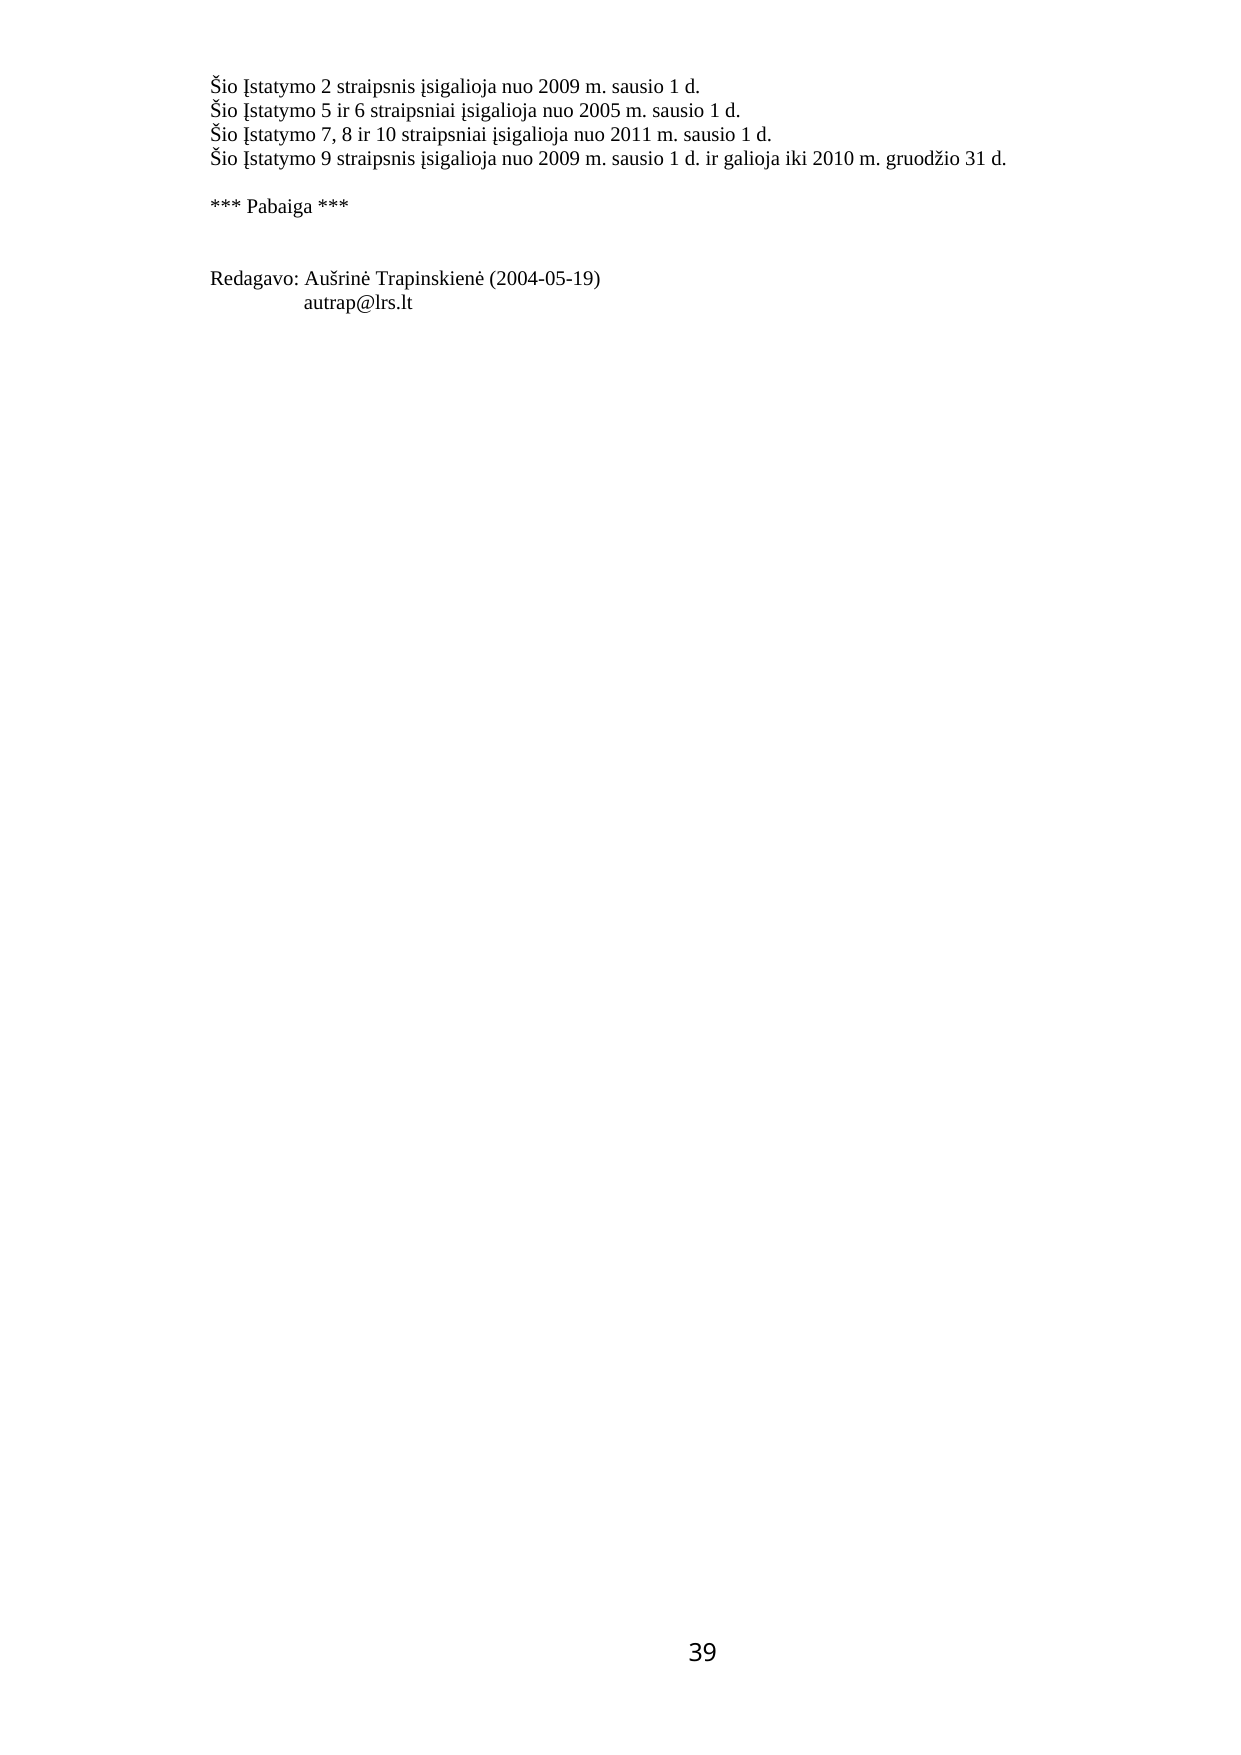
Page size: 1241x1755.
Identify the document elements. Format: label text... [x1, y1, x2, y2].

text Šio Įstatymo 7, 8 ir 10 straipsniai įsigalioja nuo 2011 m. sausio 1 d. [210, 122, 1120, 146]
text Šio Įstatymo 5 ir 6 straipsniai įsigalioja nuo 2005 m. sausio 1 d. [210, 98, 1120, 122]
text Šio Įstatymo 9 straipsnis įsigalioja nuo 2009 m. sausio 1 d. ir galioja iki 2010 m. gruodžio 31 d. [210, 146, 1120, 170]
text Redagavo: Aušrinė Trapinskienė (2004-05-19) [210, 266, 1120, 290]
text Šio Įstatymo 2 straipsnis įsigalioja nuo 2009 m. sausio 1 d. [210, 73, 1120, 98]
text *** Pabaiga *** [210, 194, 1120, 218]
text autrap@lrs.lt [210, 290, 1120, 314]
